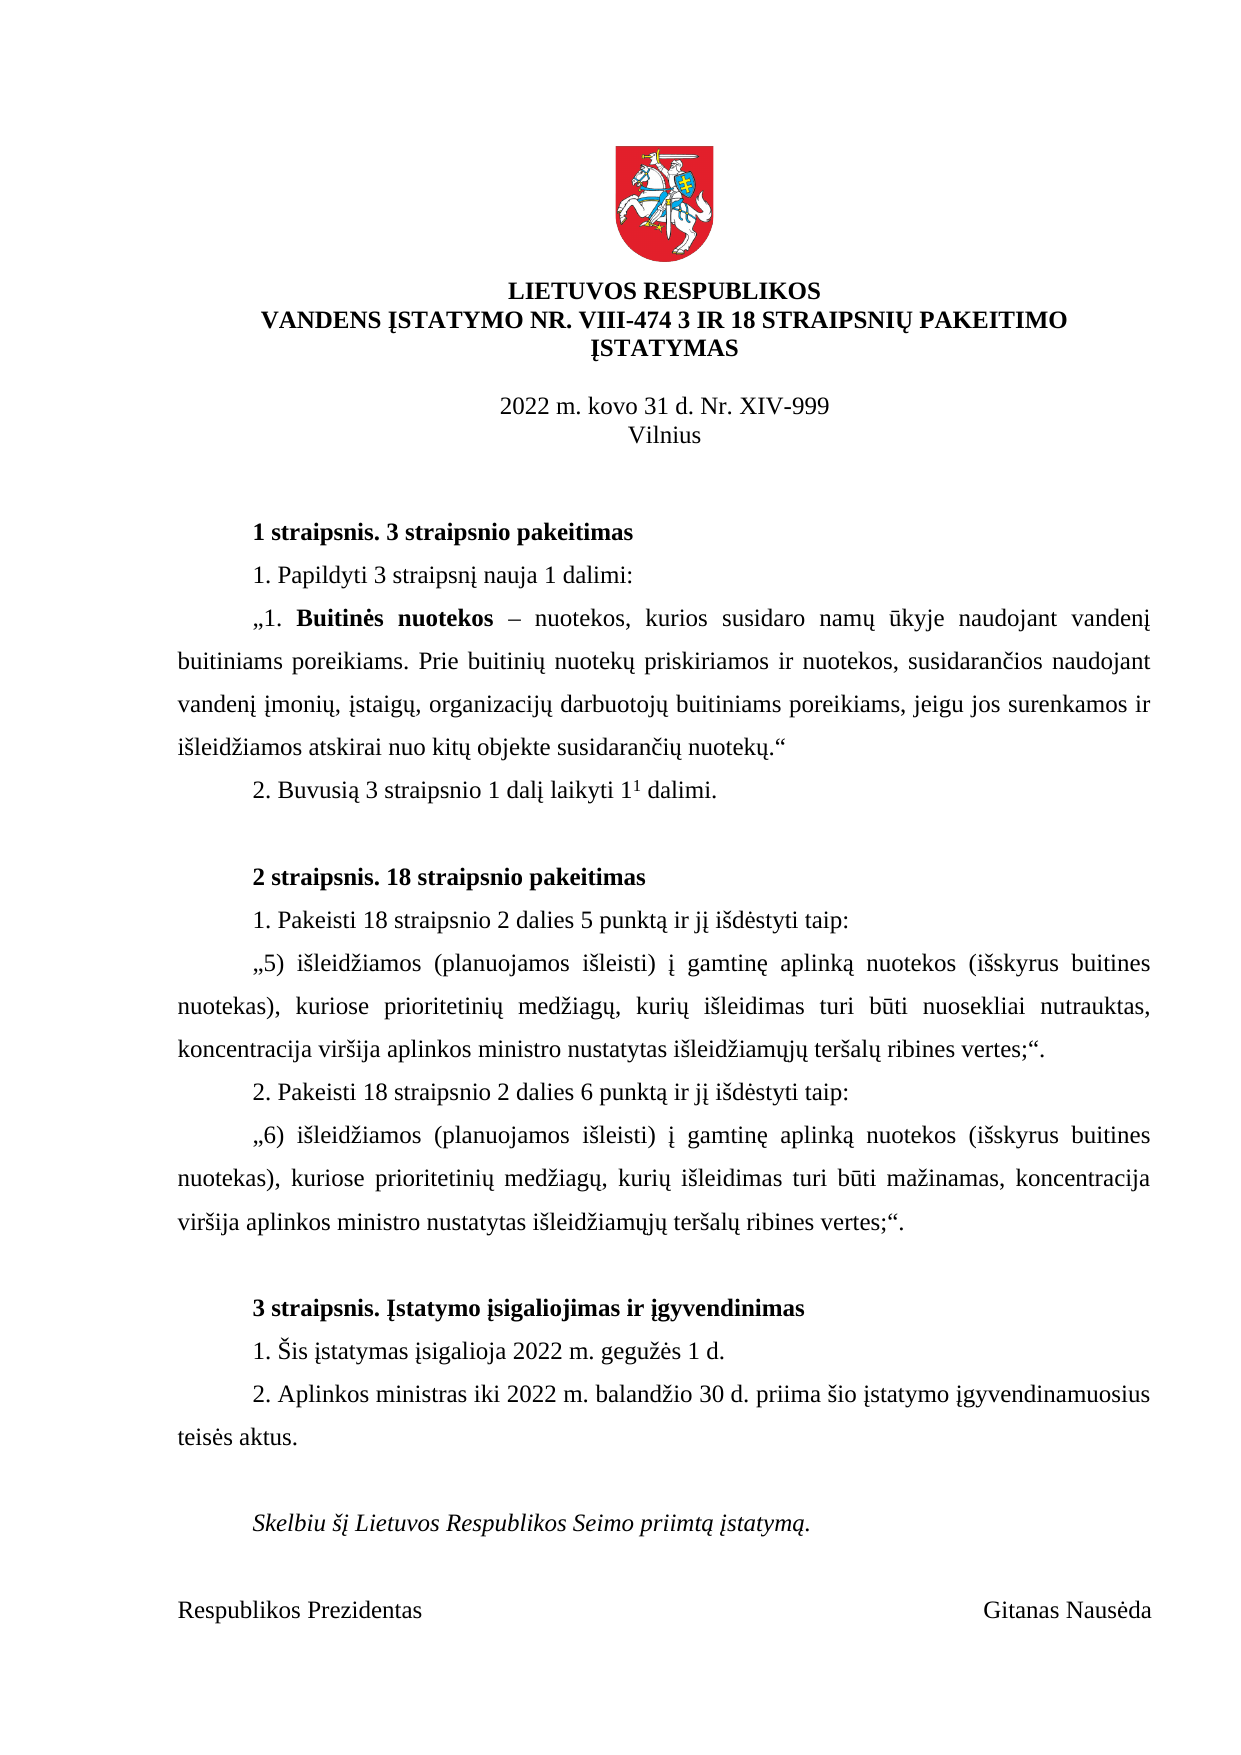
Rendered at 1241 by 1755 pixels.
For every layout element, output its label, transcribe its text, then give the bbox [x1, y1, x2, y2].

text VANDENS ĮSTATYMO NR. VIII-474 3 IR 18 STRAIPSNIŲ PAKEITIMO [177, 305, 1152, 333]
text 1. Šis įstatymas įsigalioja 2022 m. gegužės 1 d. [177, 1336, 1152, 1365]
text „5) išleidžiamos (planuojamos išleisti) į gamtinę aplinką nuotekos (išskyrus buitines nuotekas), kuriose prioritetinių medžiagų, kurių išleidimas turi būti nuosekliai nutrauktas, koncentracija viršija aplinkos ministro nustatytas išleidžiamųjų teršalų ribines vertes;“. [177, 948, 1152, 1063]
text 2 straipsnis. 18 straipsnio pakeitimas [177, 862, 1152, 890]
text 2022 m. kovo 31 d. Nr. XIV-999 [177, 391, 1152, 420]
text 3 straipsnis. Įstatymo įsigaliojimas ir įgyvendinimas [177, 1293, 1152, 1322]
text 2. Aplinkos ministras iki 2022 m. balandžio 30 d. priima šio įstatymo įgyvendinamuosius teisės aktus. [177, 1379, 1152, 1451]
text 2. Pakeisti 18 straipsnio 2 dalies 6 punktą ir jį išdėstyti taip: [177, 1077, 1152, 1106]
text 1. Papildyti 3 straipsnį nauja 1 dalimi: [177, 560, 1152, 588]
text 2. Buvusią 3 straipsnio 1 dalį laikyti 11 dalimi. [177, 775, 1152, 804]
text ĮSTATYMAS [177, 333, 1152, 362]
text „6) išleidžiamos (planuojamos išleisti) į gamtinę aplinką nuotekos (išskyrus buitines nuotekas), kuriose prioritetinių medžiagų, kurių išleidimas turi būti mažinamas, koncentracija viršija aplinkos ministro nustatytas išleidžiamųjų teršalų ribines vertes;“. [177, 1120, 1152, 1235]
text Respublikos Prezidentas Gitanas Nausėda [177, 1595, 1152, 1623]
text 1. Pakeisti 18 straipsnio 2 dalies 5 punktą ir jį išdėstyti taip: [177, 905, 1152, 933]
text LIETUVOS RESPUBLIKOS [177, 276, 1152, 305]
text Skelbiu šį Lietuvos Respublikos Seimo priimtą įstatymą. [177, 1508, 1152, 1537]
text Vilnius [177, 420, 1152, 448]
text „1. Buitinės nuotekos – nuotekos, kurios susidaro namų ūkyje naudojant vandenį buitiniams poreikiams. Prie buitinių nuotekų priskiriamos ir nuotekos, susidarančios naudojant vandenį įmonių, įstaigų, organizacijų darbuotojų buitiniams poreikiams, jeigu jos surenkamos ir išleidžiamos atskirai nuo kitų objekte susidarančių nuotekų.“ [177, 603, 1152, 761]
text 1 straipsnis. 3 straipsnio pakeitimas [177, 517, 1152, 545]
